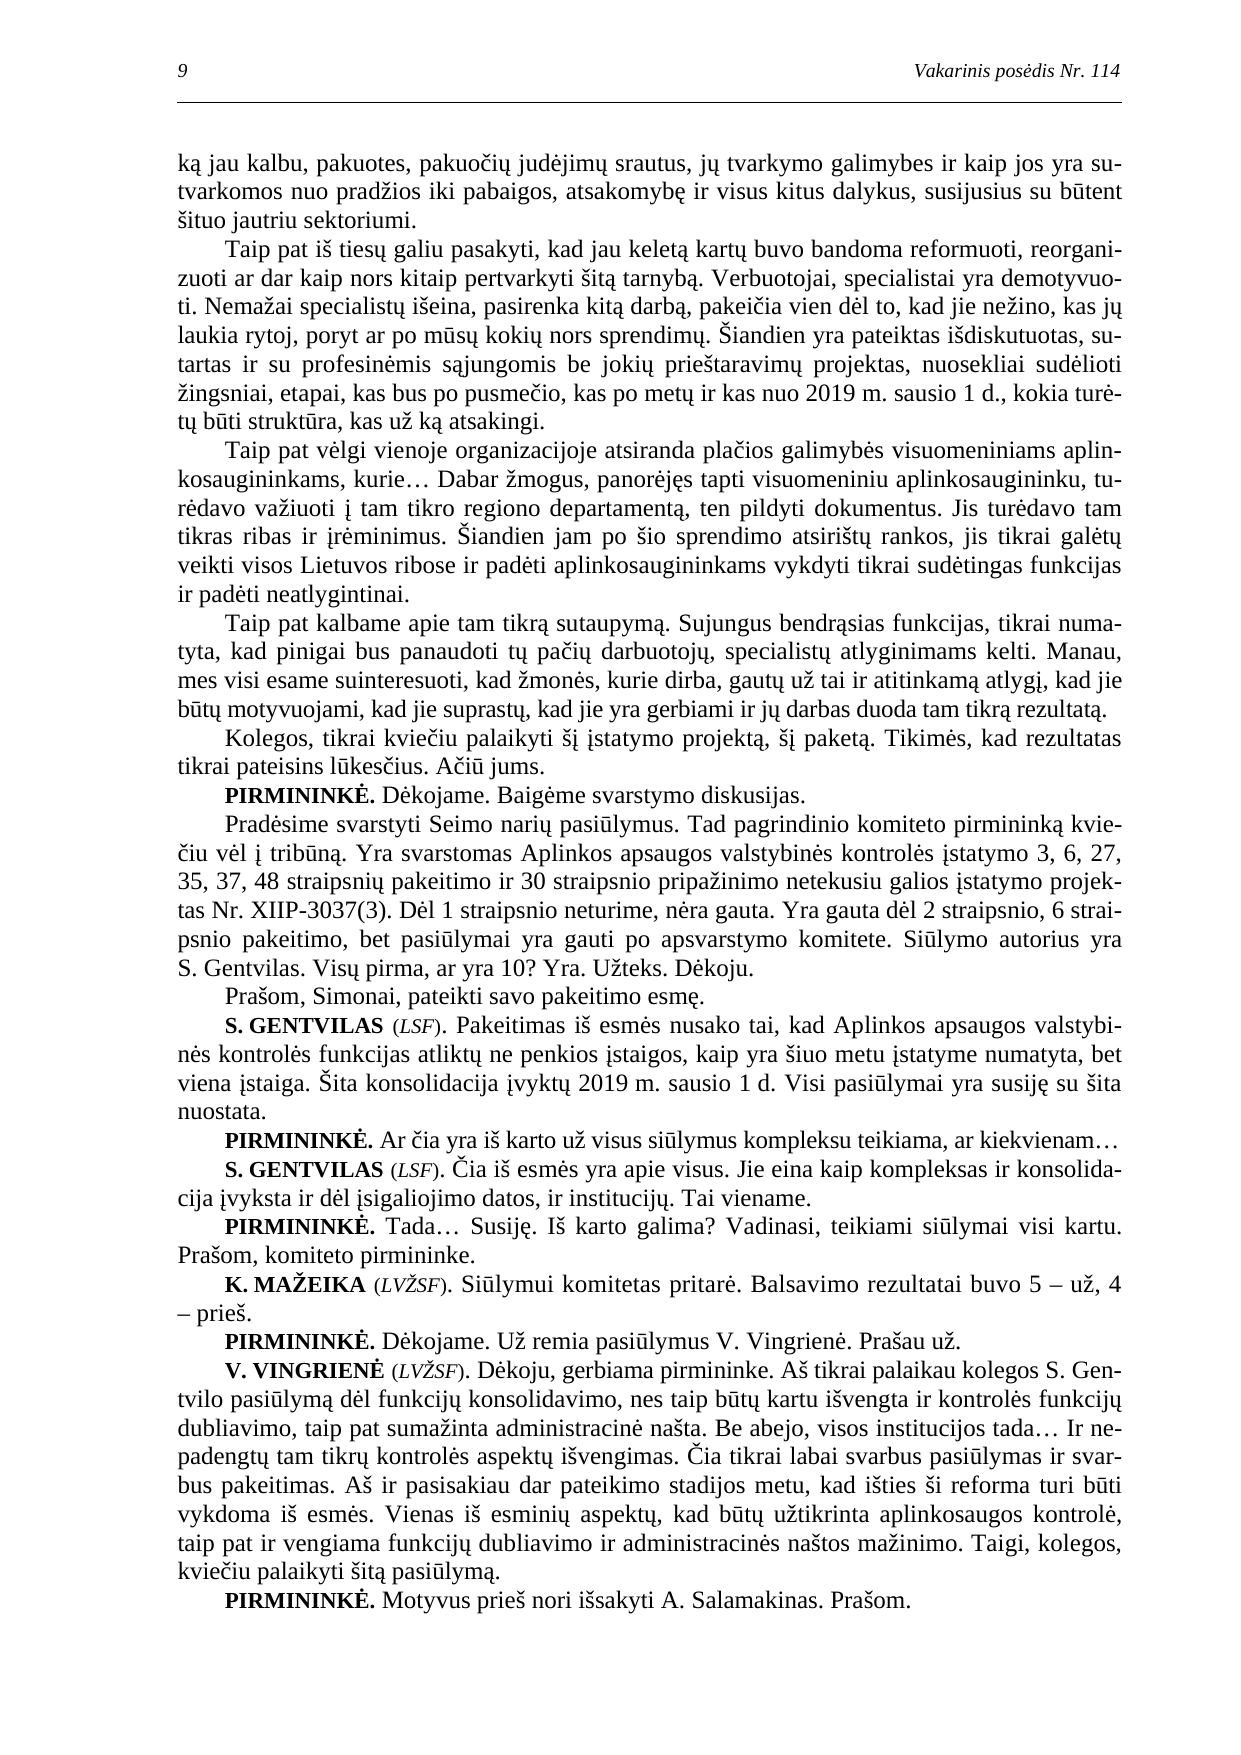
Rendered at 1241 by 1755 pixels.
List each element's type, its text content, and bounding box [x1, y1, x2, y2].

text PIRMININKĖ. Dė­ko­ja­me. Bai­gė­me svars­ty­mo dis­ku­si­jas. [177, 780, 1122, 809]
text PIRMININKĖ. Mo­ty­vus prieš no­ri iš­sa­ky­ti A. Sa­la­ma­ki­nas. Pra­šom. [177, 1585, 1122, 1614]
text S. GENTVILAS (LSF). Čia iš es­mės yra apie vi­sus. Jie ei­na kaip kom­plek­sas ir kon­so­li­da­ci­ja įvyks­ta ir dėl įsi­ga­lio­ji­mo da­tos, ir ins­ti­tu­ci­jų. Tai vie­na­me. [177, 1154, 1122, 1211]
text Taip pat iš tie­sų ga­liu pa­sa­ky­ti, kad jau ke­le­tą kar­tų bu­vo ban­do­ma re­for­muo­ti, re­or­ga­ni­zuo­ti ar dar kaip nors ki­taip per­tvar­ky­ti ši­tą tar­ny­bą. Ver­buo­to­jai, spe­cia­lis­tai yra de­mo­ty­vuo­ti. Ne­ma­žai spe­cia­lis­tų iš­ei­na, pa­si­ren­ka ki­tą dar­bą, pa­kei­čia vien dėl to, kad jie ne­ži­no, kas jų lau­kia ry­toj, po­ryt ar po mū­sų ko­kių nors spren­di­mų. Šian­dien yra pa­teik­tas iš­dis­ku­tuo­tas, su­tar­tas ir su pro­fe­si­nė­mis są­jun­go­mis be jo­kių prieš­ta­ra­vi­mų pro­jek­tas, nuo­sek­liai su­dė­lio­ti žings­niai, eta­pai, kas bus po pus­me­čio, kas po me­tų ir kas nuo 2019 m. sau­sio 1 d., ko­kia tu­rė­tų bū­ti struk­tū­ra, kas už ką at­sa­kin­gi. [177, 234, 1122, 435]
text ką jau kal­bu, pa­kuo­tes, pa­kuo­čių ju­dė­ji­mų srau­tus, jų tvar­ky­mo ga­li­my­bes ir kaip jos yra su­tvar­ko­mos nuo pra­džios iki pa­bai­gos, at­sa­ko­my­bę ir vi­sus ki­tus da­ly­kus, su­si­ju­sius su bū­tent ši­tuo jaut­riu sek­to­riu­mi. [177, 148, 1122, 234]
text Ko­le­gos, tik­rai kvie­čiu pa­lai­ky­ti šį įsta­ty­mo pro­jek­tą, šį pa­ke­tą. Ti­ki­mės, kad re­zul­ta­tas tik­rai pa­tei­sins lū­kes­čius. Ačiū jums. [177, 723, 1122, 780]
text PIRMININKĖ. Ta­da… Su­si­ję. Iš kar­to ga­li­ma? Va­di­na­si, tei­kia­mi siū­ly­mai vi­si kar­tu. Pra­šom, ko­mi­te­to pir­mi­nin­ke. [177, 1211, 1122, 1269]
text V. VINGRIENĖ (LVŽSF). Dė­ko­ju, ger­bia­ma pir­mi­nin­ke. Aš tik­rai pa­lai­kau ko­le­gos S. Gen­t­vi­lo pa­siū­ly­mą dėl funk­ci­jų kon­so­li­da­vi­mo, nes taip bū­tų kar­tu iš­veng­ta ir kon­tro­lės funk­ci­jų dub­lia­vi­mo, taip pat su­ma­žin­ta ad­mi­nist­ra­ci­nė naš­ta. Be abe­jo, vi­sos ins­ti­tu­ci­jos ta­da… Ir ne­pa­deng­tų tam tik­rų kon­tro­lės as­pek­tų iš­ven­gi­mas. Čia tik­rai la­bai svar­bus pa­siū­ly­mas ir svar­bus pa­kei­ti­mas. Aš ir pa­si­sa­kiau dar pa­tei­ki­mo sta­di­jos me­tu, kad iš­ties ši re­for­ma tu­ri bū­ti vyk­do­ma iš es­mės. Vie­nas iš es­mi­nių as­pek­tų, kad bū­tų už­tik­rin­ta ap­lin­ko­sau­gos kon­tro­lė, taip pat ir ven­gia­ma funk­ci­jų dub­lia­vi­mo ir ad­mi­nist­ra­ci­nės naš­tos ma­ži­ni­mo. Tai­gi, ko­le­gos, kvie­čiu pa­lai­ky­ti ši­tą pa­siū­ly­mą. [177, 1355, 1122, 1585]
text Taip pat kal­ba­me apie tam tik­rą su­tau­py­mą. Su­jun­gus ben­drą­sias funk­ci­jas, tik­rai nu­ma­ty­ta, kad pi­ni­gai bus pa­nau­do­ti tų pa­čių dar­buo­to­jų, spe­cia­lis­tų at­ly­gi­ni­mams kel­ti. Ma­nau, mes vi­si esa­me su­in­te­re­suo­ti, kad žmo­nės, ku­rie dir­ba, gau­tų už tai ir ati­tin­ka­mą at­ly­gį, kad jie bū­tų mo­ty­vuo­ja­mi, kad jie su­pras­tų, kad jie yra ger­bia­mi ir jų dar­bas duo­da tam tik­rą re­zul­ta­tą. [177, 608, 1122, 723]
text Taip pat vėl­gi vie­no­je or­ga­ni­za­ci­jo­je at­si­ran­da pla­čios ga­li­my­bės vi­suo­me­ni­niams ap­lin­ko­sau­gi­nin­kams, ku­rie… Da­bar žmo­gus, pa­no­rė­jęs tap­ti vi­suo­me­ni­niu ap­lin­ko­sau­gi­nin­ku, tu­rė­da­vo va­žiuo­ti į tam tik­ro re­gio­no de­par­ta­men­tą, ten pil­dy­ti do­ku­men­tus. Jis tu­rė­da­vo tam tik­ras ri­bas ir įrė­mi­ni­mus. Šian­dien jam po šio spren­di­mo at­si­riš­tų ran­kos, jis tik­rai ga­lė­tų veik­ti vi­sos Lie­tu­vos ri­bo­se ir pa­dė­ti ap­lin­ko­sau­gi­nin­kams vyk­dy­ti tik­rai su­dė­tin­gas funk­ci­jas ir pa­dė­ti ne­at­ly­gin­ti­nai. [177, 435, 1122, 608]
text K. MAŽEIKA (LVŽSF). Siū­ly­mui ko­mi­te­tas pri­ta­rė. Bal­sa­vi­mo re­zul­ta­tai bu­vo 5 – už, 4 – prieš. [177, 1269, 1122, 1326]
text PIRMININKĖ. Dė­ko­ja­me. Už re­mia pa­siū­ly­mus V. Ving­rie­nė. Pra­šau už. [177, 1326, 1122, 1355]
text S. GENTVILAS (LSF). Pa­kei­ti­mas iš es­mės nu­sa­ko tai, kad Ap­lin­kos ap­sau­gos vals­ty­bi­nės kon­tro­lės funk­ci­jas at­lik­tų ne pen­kios įstai­gos, kaip yra šiuo me­tu įsta­ty­me nu­ma­ty­ta, bet vie­na įstai­ga. Ši­ta kon­so­li­da­ci­ja įvyk­tų 2019 m. sau­sio 1 d. Vi­si pa­siū­ly­mai yra su­si­ję su ši­ta nuo­sta­ta. [177, 1010, 1122, 1125]
text Pra­šom, Si­mo­nai, pa­teik­ti sa­vo pa­kei­ti­mo es­mę. [177, 981, 1122, 1010]
text PIRMININKĖ. Ar čia yra iš kar­to už vi­sus siū­ly­mus kom­plek­su tei­kia­ma, ar kiek­vie­nam… [177, 1125, 1122, 1154]
text Pra­dė­si­me svars­ty­ti Sei­mo na­rių pa­siū­ly­mus. Tad pa­grin­di­nio ko­mi­te­to pir­mi­nin­ką kvie­čiu vėl į tri­bū­ną. Yra svars­to­mas Ap­lin­kos ap­sau­gos vals­ty­bi­nės kon­tro­lės įsta­ty­mo 3, 6, 27, 35, 37, 48 straips­nių pa­kei­ti­mo ir 30 straips­nio pri­pa­ži­ni­mo ne­te­ku­siu ga­lios įsta­ty­mo pro­jek­tas Nr. XIIP-3037(3). Dėl 1 straips­nio ne­tu­ri­me, nė­ra gau­ta. Yra gau­ta dėl 2 straips­nio, 6 strai­ps­nio pa­kei­ti­mo, bet pa­siū­ly­mai yra gau­ti po ap­svars­ty­mo ko­mi­te­te. Siū­ly­mo au­to­rius yra S. Gent­vi­las. Vi­sų pir­ma, ar yra 10? Yra. Už­teks. Dė­ko­ju. [177, 809, 1122, 981]
